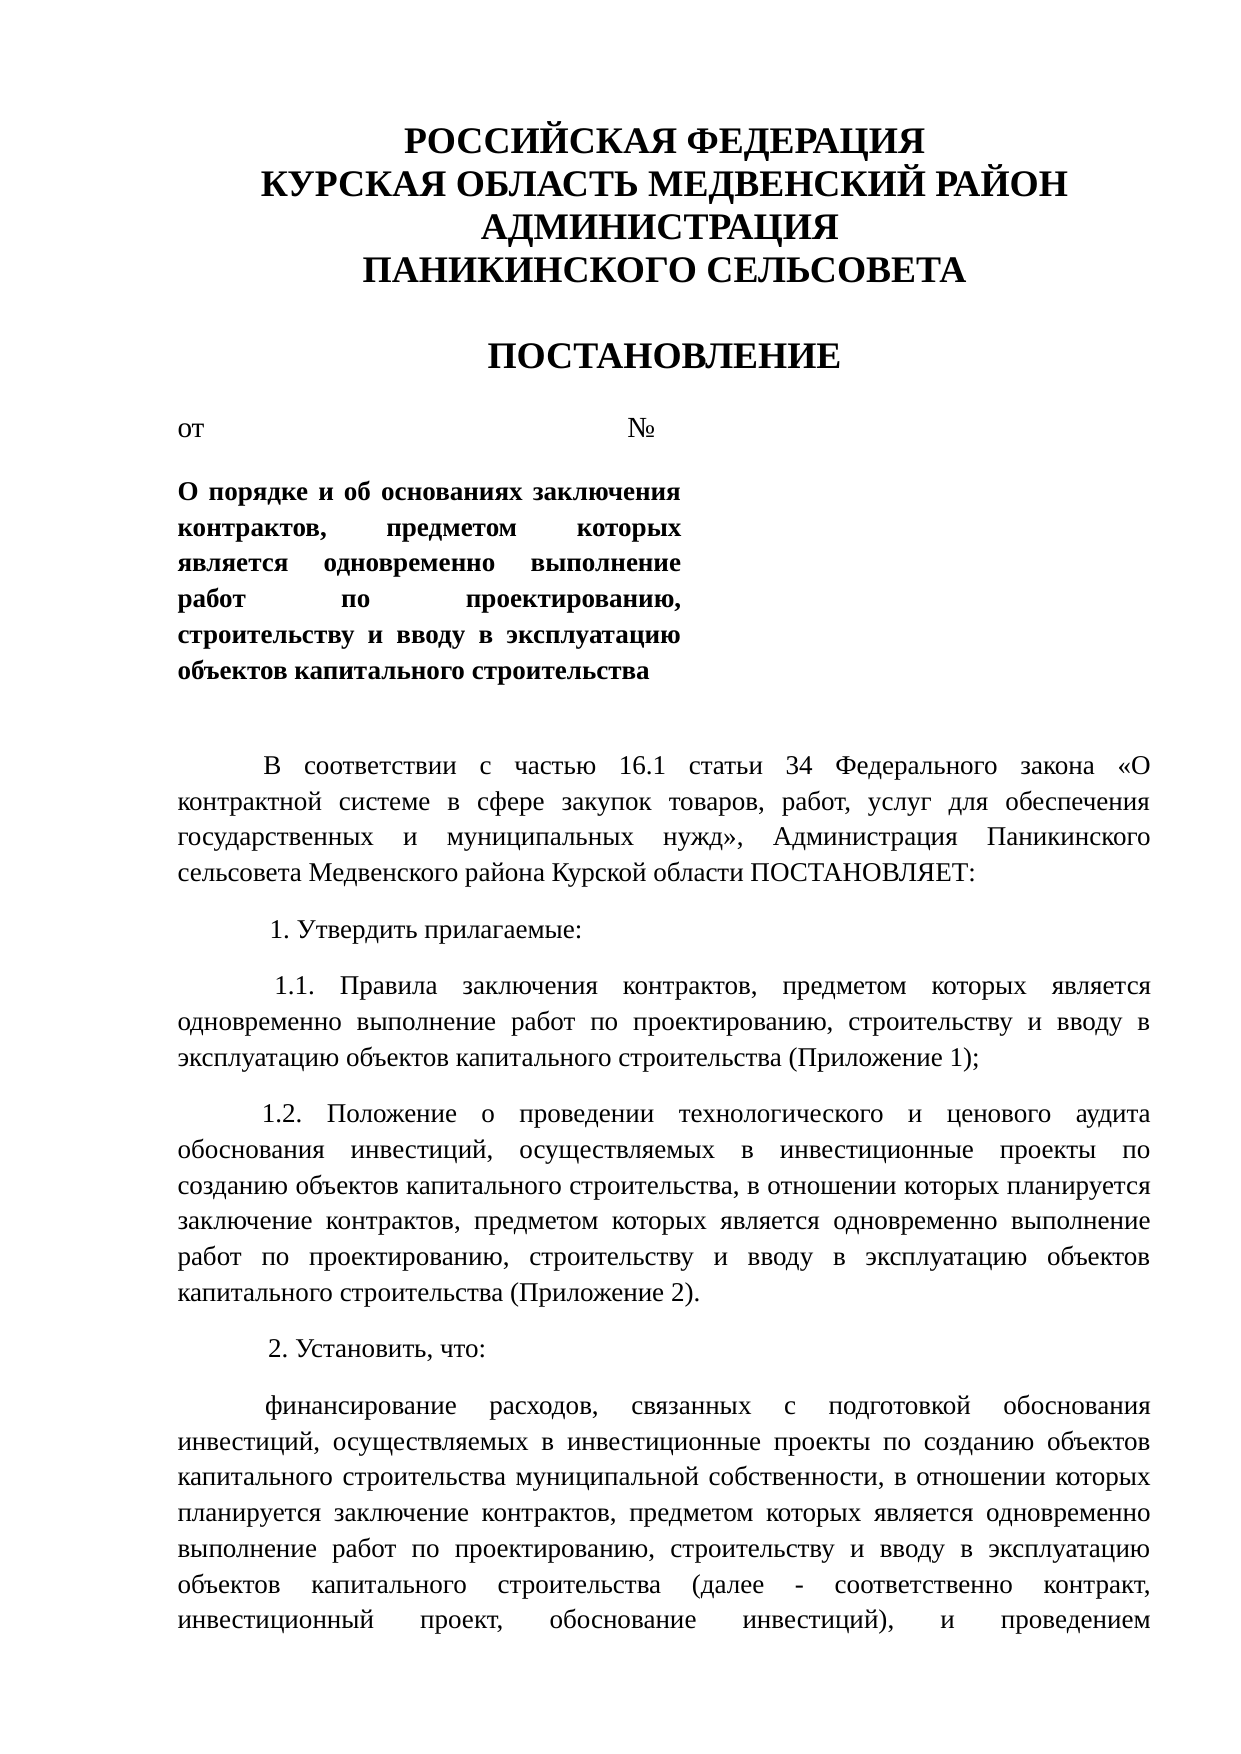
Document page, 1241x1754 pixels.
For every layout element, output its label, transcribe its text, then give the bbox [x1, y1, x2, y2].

text В соответствии с частью 16.1 статьи 34 Федерального закона «О контрактной системе в сфере закупок товаров, работ, услуг для обеспечения государственных и муниципальных нужд», Администрация Паникинского сельсовета Медвенского района Курской области ПОСТАНОВЛЯЕТ: [177, 749, 1152, 887]
text ПАНИКИНСКОГО СЕЛЬСОВЕТА [177, 247, 1152, 291]
text РОССИЙСКАЯ ФЕДЕРАЦИЯ [177, 118, 1152, 161]
text 1.2. Положение о проведении технологического и ценового аудита обоснования инвестиций, осуществляемых в инвестиционные проекты по созданию объектов капитального строительства, в отношении которых планируется заключение контрактов, предметом которых является одновременно выполнение работ по проектированию, строительству и вводу в эксплуатацию объектов капитального строительства (Приложение 2). [177, 1097, 1152, 1307]
text 1. Утвердить прилагаемые: [177, 913, 1152, 944]
text О порядке и об основаниях заключения контрактов, предметом которых является одновременно выполнение работ по проектированию, строительству и вводу в эксплуатацию объектов капитального строительства [177, 475, 681, 685]
text от № [177, 410, 1152, 444]
text 1.1. Правила заключения контрактов, предметом которых является одновременно выполнение работ по проектированию, строительству и вводу в эксплуатацию объектов капитального строительства (Приложение 1); [177, 969, 1152, 1072]
text 2. Установить, что: [177, 1332, 1152, 1364]
text финансирование расходов, связанных с подготовкой обоснования инвестиций, осуществляемых в инвестиционные проекты по созданию объектов капитального строительства муниципальной собственности, в отношении которых планируется заключение контрактов, предметом которых является одновременно выполнение работ по проектированию, строительству и вводу в эксплуатацию объектов капитального строительства (далее - соответственно контракт, инвестиционный проект, обоснование инвестиций), и проведением [177, 1389, 1152, 1634]
text ПОСТАНОВЛЕНИЕ [177, 334, 1152, 377]
text АДМИНИСТРАЦИЯ [177, 204, 1152, 247]
text КУРСКАЯ ОБЛАСТЬ МЕДВЕНСКИЙ РАЙОН [177, 161, 1152, 204]
